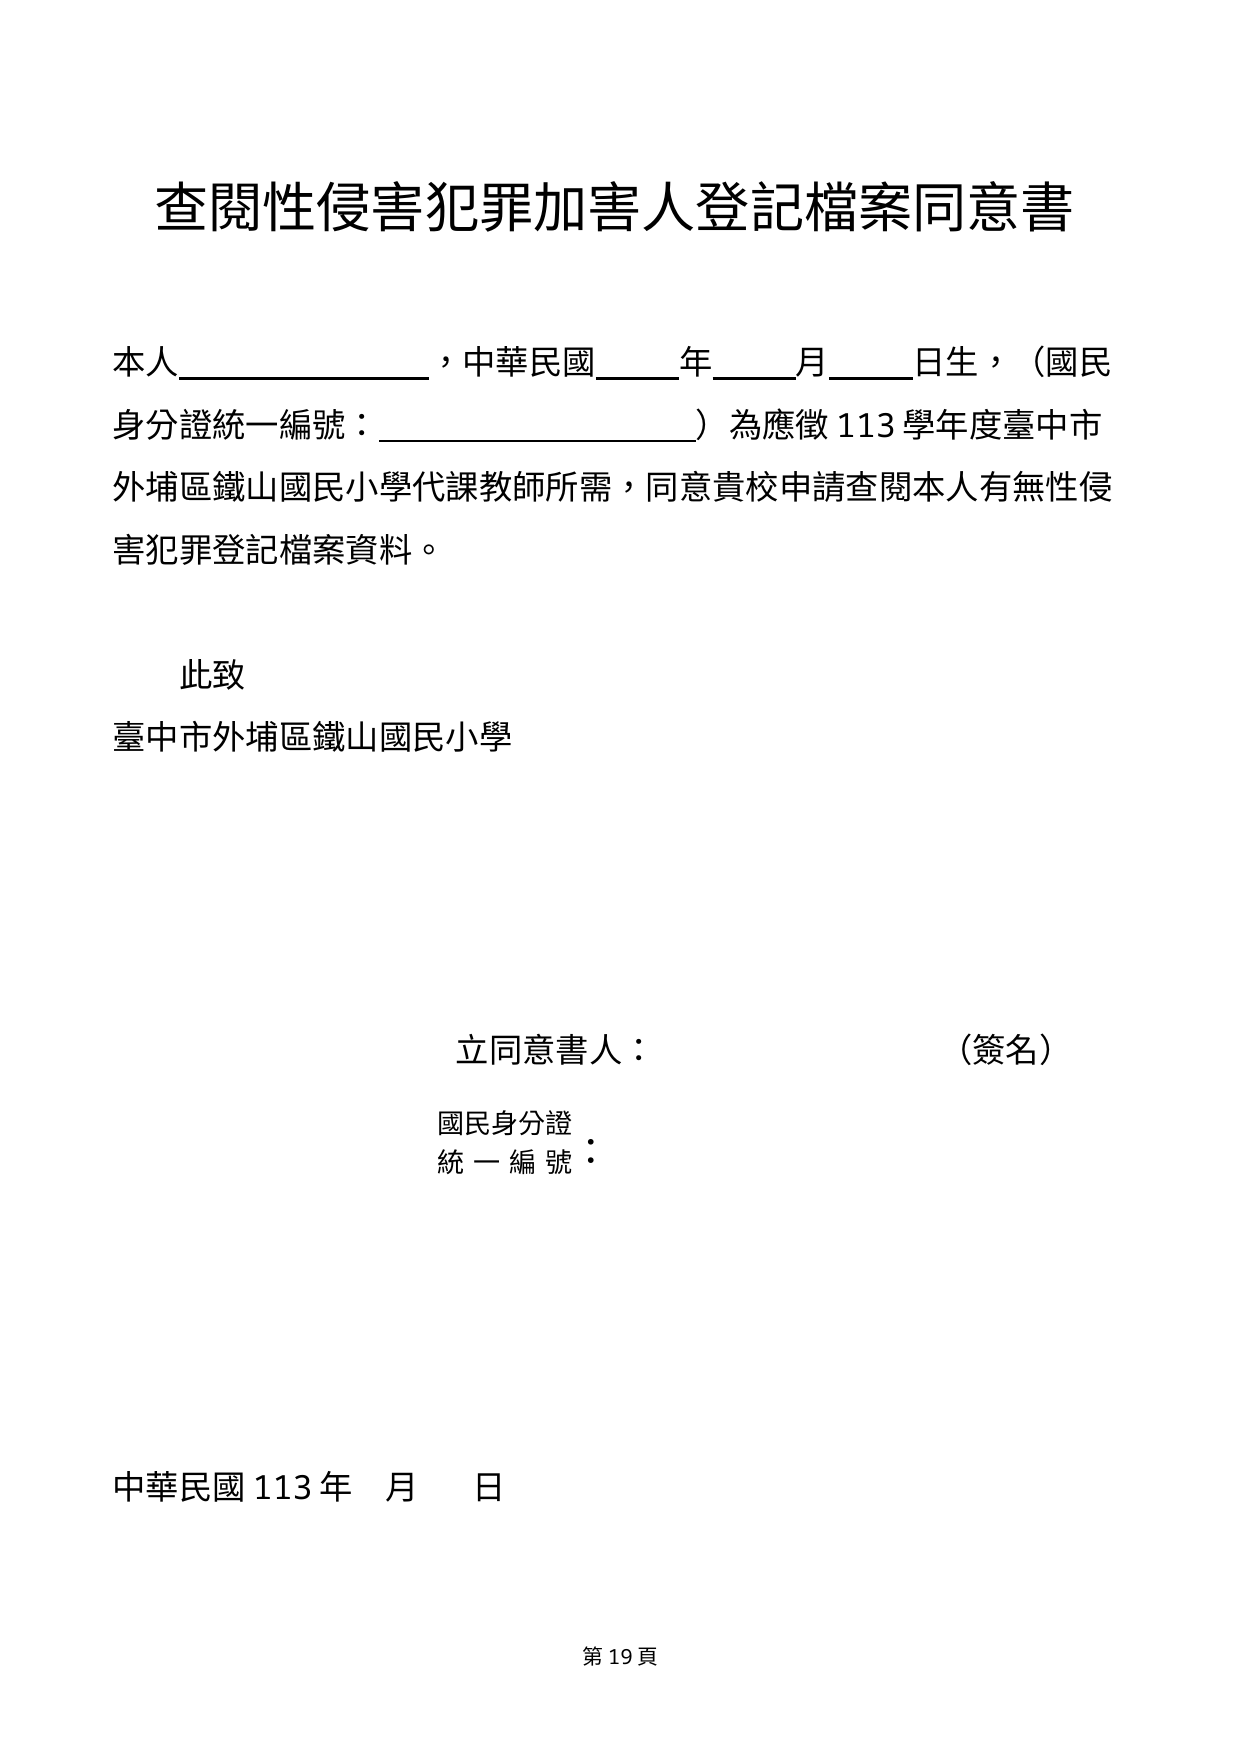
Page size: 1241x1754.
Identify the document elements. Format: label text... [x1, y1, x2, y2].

text 立同意書人： （簽名） [112, 1006, 1128, 1068]
text 此致 [112, 631, 1128, 693]
text 臺中市外埔區鐵山國民小學 [112, 693, 1128, 756]
text 國民身分證統一編號： [112, 1068, 1128, 1193]
text 本人 ，中華民國 年 月 日生，（國民身分證統一編號： ）為應徵113學年度臺中市外埔區鐵山國民小學代課教師所需，同意貴校申請查閱本人有無性侵害犯罪登記檔案資料。 [112, 318, 1128, 568]
text 查閱性侵害犯罪加害人登記檔案同意書 [112, 131, 1116, 256]
text 中華民國113年7月20日 [112, 1443, 1128, 1506]
